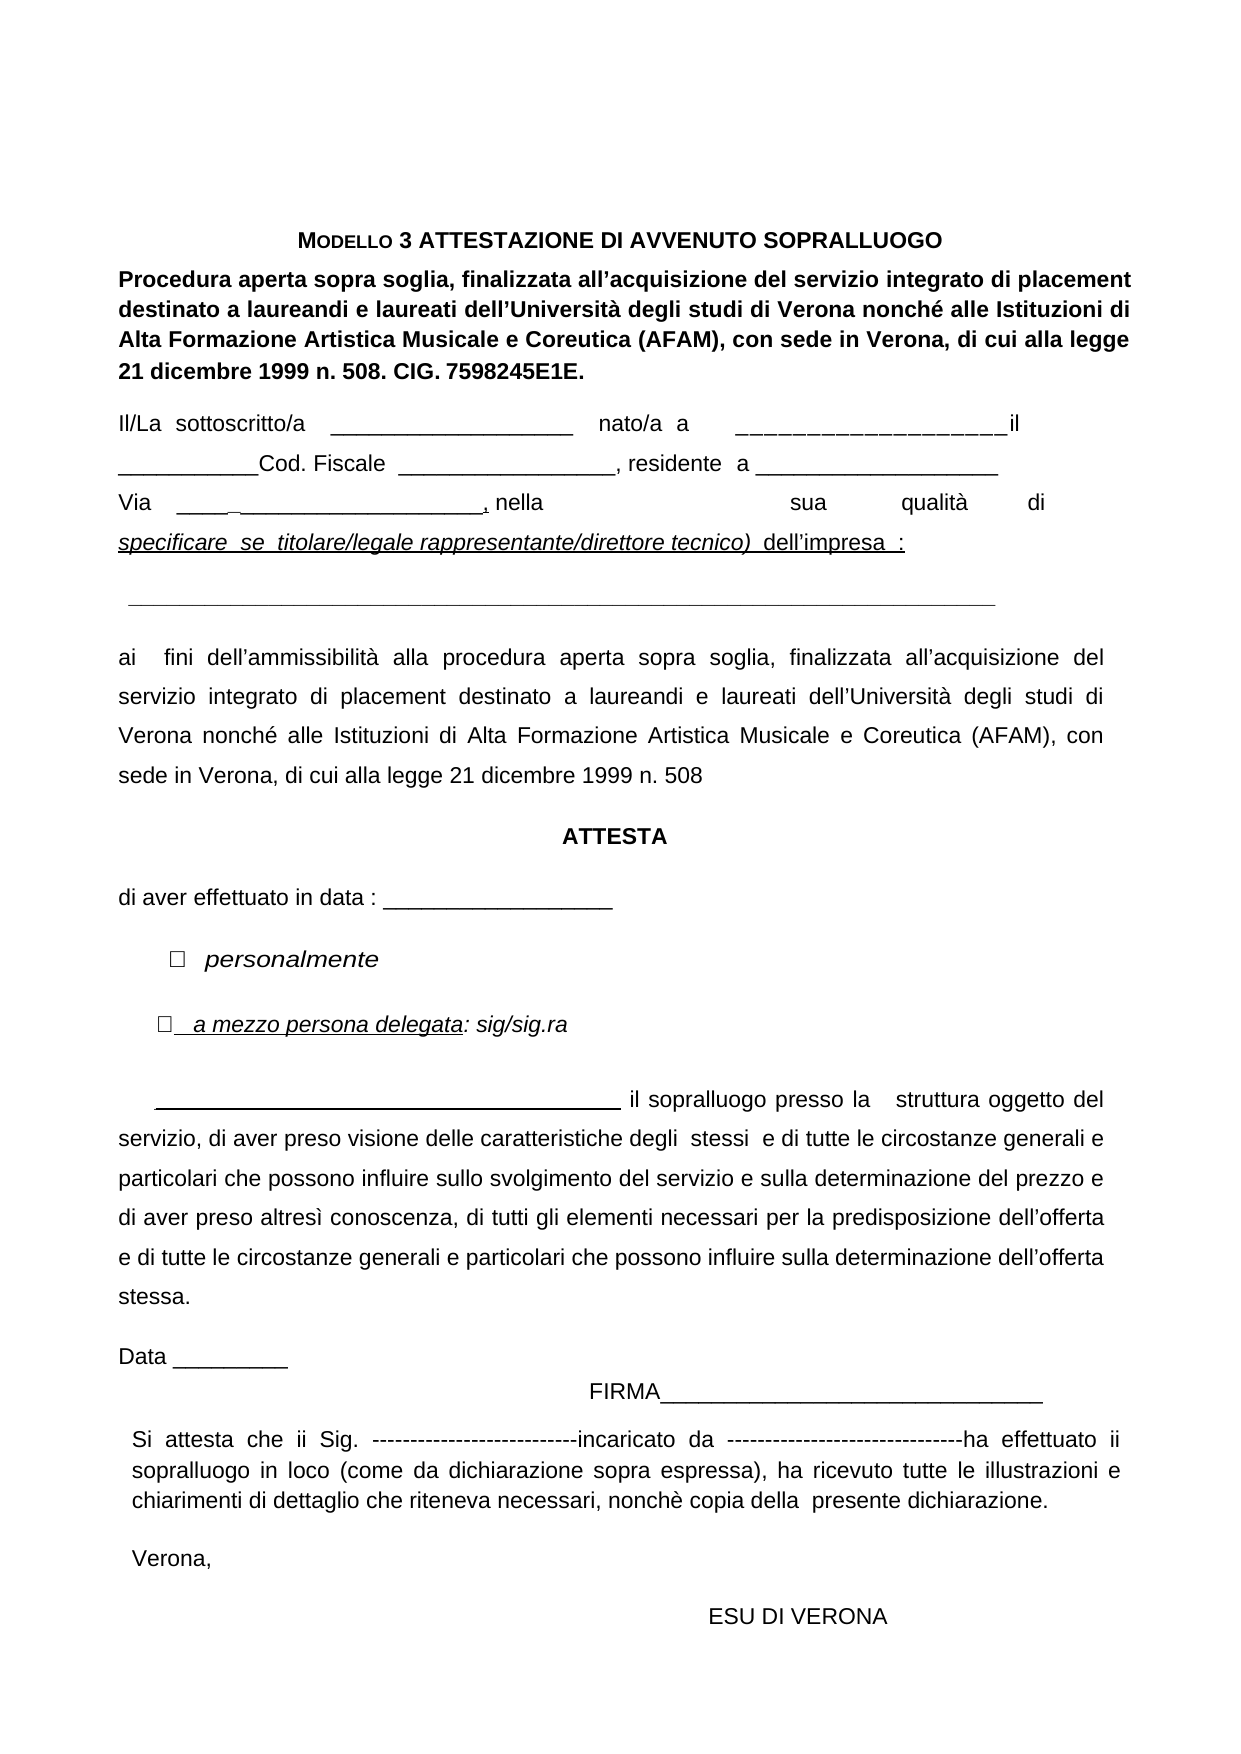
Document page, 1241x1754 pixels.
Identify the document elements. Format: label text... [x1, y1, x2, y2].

text _____________________________________ il sopralluogo presso la struttura oggetto del servizio, di aver preso visione delle caratteristiche degli stessi e di tutte le circostanze generali e particolari che possono influire sullo svolgimento del servizio e sulla determinazione del prezzo e di aver preso altresì conoscenza, di tutti gli elementi necessari per la predisposizione dell’offerta e di tutte le circostanze generali e particolari che possono influire sulla determinazione dell’offerta stessa. [118, 1086, 1105, 1309]
subtitle ATTESTA [118, 823, 1111, 849]
text ____________________________________________________________________ [130, 582, 1105, 609]
text Verona, [131, 1545, 1108, 1571]
text specificare se titolare/legale rappresentante/direttore tecnico) dell’impresa : [118, 528, 1111, 555]
text Via ________________________, nella sua qualità di [118, 489, 1111, 515]
text  a mezzo persona delegata: sig/sig.ra [118, 1011, 1105, 1037]
text ai fini dell’ammissibilità alla procedura aperta sopra soglia, finalizzata all’acquisizione del servizio integrato di placement destinato a laureandi e laureati dell’Università degli studi di Verona nonché alle Istituzioni di Alta Formazione Artistica Musicale e Coreutica (AFAM), con sede in Verona, di cui alla legge 21 dicembre 1999 n. 508 [118, 643, 1105, 788]
text Data _________ [118, 1343, 1105, 1370]
text Si attesta che ii Sig. ---------------------------incaricato da -------------------------------ha effettuato ii sopralluogo in loco (come da dichiarazione sopra espressa), ha ricevuto tutte le illustrazioni e chiarimenti di dettaglio che riteneva necessari, nonchè copia della presente dichiarazione. [132, 1426, 1122, 1513]
text Modello 3 ATTESTAZIONE DI AVVENUTO SOPRALLUOGO [118, 227, 1122, 253]
text ESU DI VERONA [647, 1603, 1108, 1630]
text di aver effettuato in data : __________________ [118, 884, 1105, 911]
text  personalmente [167, 946, 1105, 972]
text Procedura aperta sopra soglia, finalizzata all’acquisizione del servizio integrato di placement destinato a laureandi e laureati dell’Università degli studi di Verona nonché alle Istituzioni di Alta Formazione Artistica Musicale e Coreutica (AFAM), con sede in Verona, di cui alla legge 21 dicembre 1999 n. 508. CIG. 7598245E1E. [118, 266, 1131, 385]
text FIRMA______________________________ [277, 1377, 1105, 1406]
text Il/La sottoscritto/a ___________________ nato/a a ___________________il ___________Cod. Fiscale _________________, residente a ___________________ [118, 410, 1111, 476]
